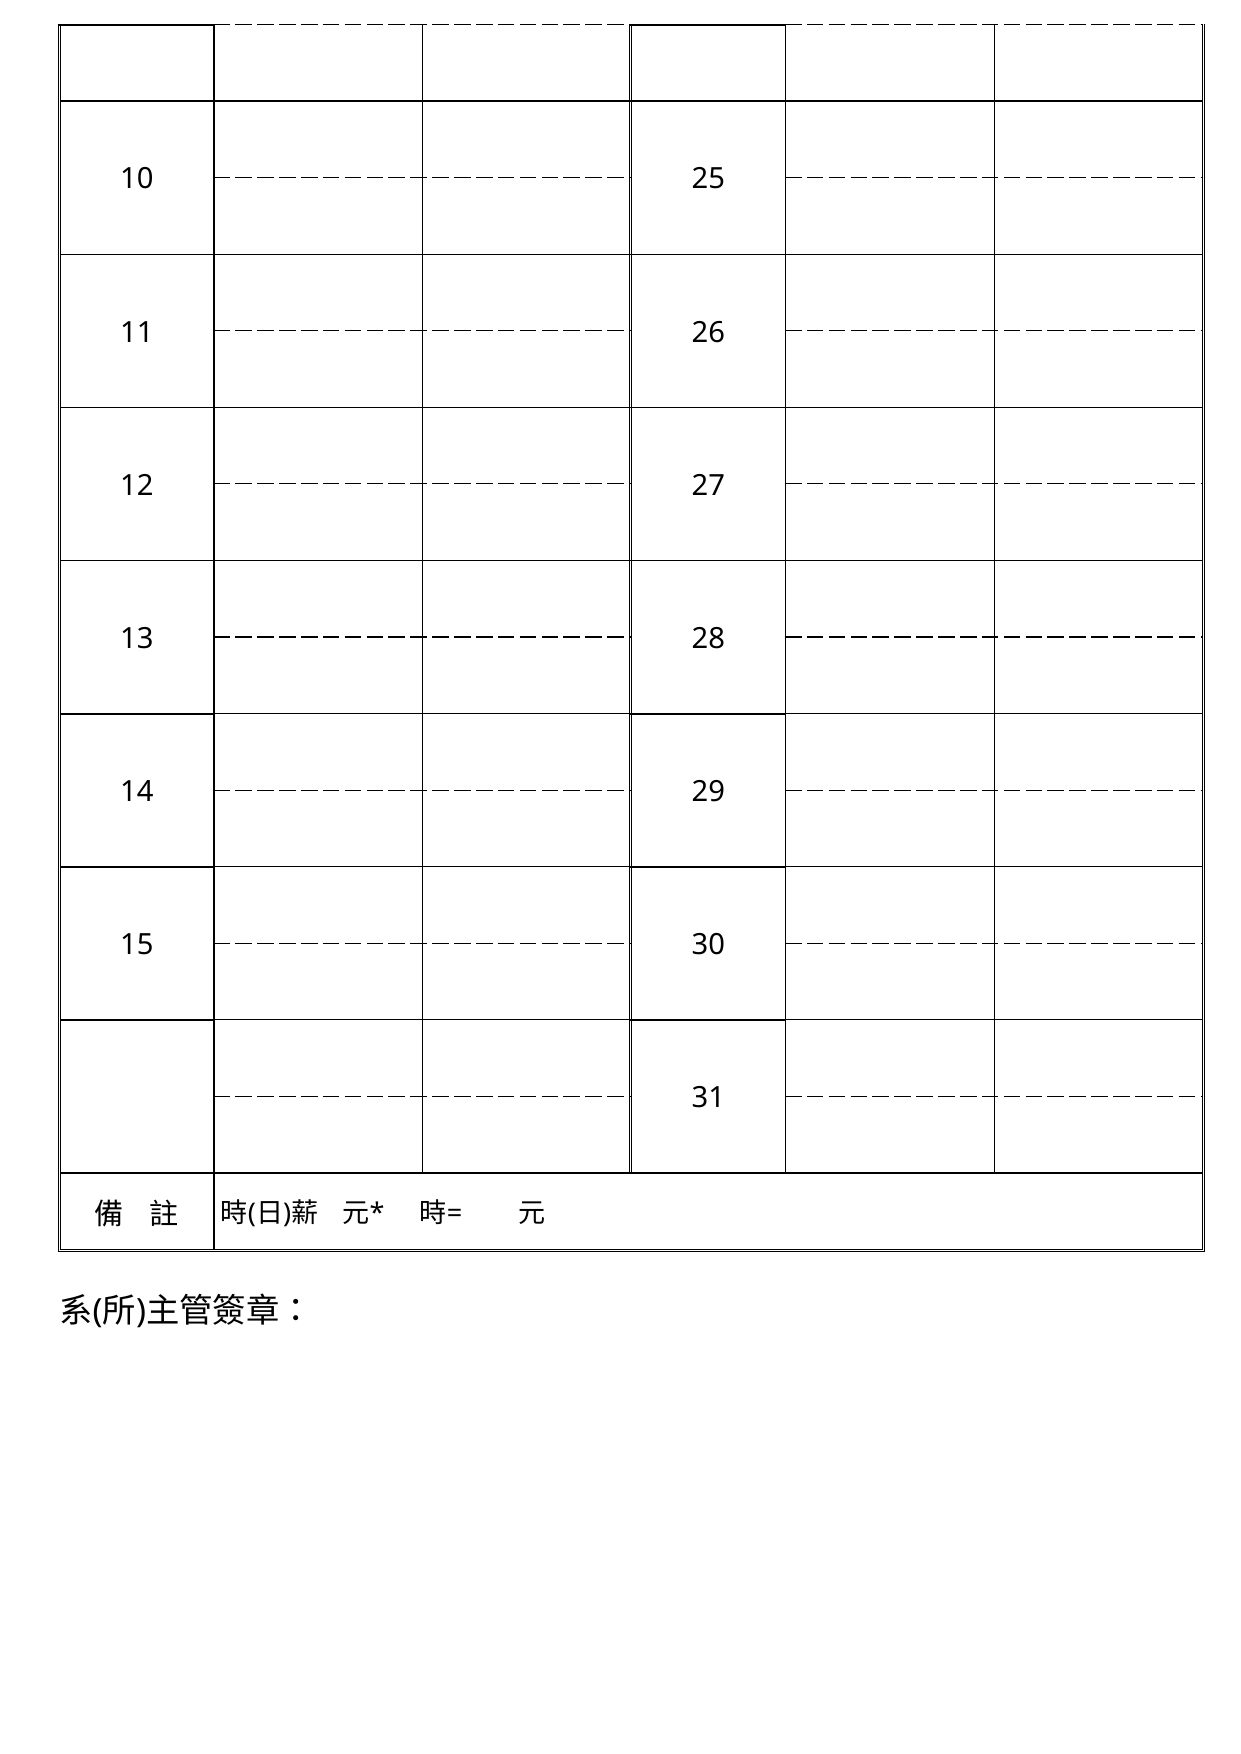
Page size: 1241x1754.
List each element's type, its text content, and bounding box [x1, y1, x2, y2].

table_cell [786, 636, 994, 713]
table_cell 備 註 [61, 1174, 213, 1249]
table_cell [423, 1096, 629, 1172]
table_cell [995, 714, 1202, 789]
table_cell [995, 483, 1202, 560]
table_cell [215, 714, 422, 789]
table_cell [423, 330, 629, 407]
table_cell [995, 867, 1202, 943]
table_cell [423, 24, 629, 100]
table_cell [786, 330, 994, 407]
table_cell [786, 24, 994, 100]
table_cell [215, 1020, 422, 1096]
table_cell [215, 330, 422, 407]
table_cell [215, 255, 422, 330]
table_cell [786, 177, 994, 253]
table_cell 15 [61, 868, 213, 1019]
table_cell [215, 636, 422, 713]
table_cell [995, 102, 1202, 177]
table_cell [215, 408, 422, 483]
table_cell [423, 561, 629, 636]
table_cell 29 [632, 715, 785, 866]
table_cell 25 [632, 102, 785, 253]
table_cell [995, 408, 1202, 483]
table_cell [786, 867, 994, 943]
table_cell 13 [61, 561, 213, 713]
table_cell [786, 1020, 994, 1096]
table_cell [995, 790, 1202, 866]
table_cell [786, 483, 994, 560]
table_cell [215, 1096, 422, 1172]
table_cell 時(日)薪 元* 時= 元 [215, 1174, 1202, 1249]
table_cell 11 [61, 255, 213, 407]
table_cell 27 [632, 408, 785, 560]
table_cell [61, 1021, 213, 1172]
table_cell 14 [61, 715, 213, 866]
table_cell [423, 483, 629, 560]
table_cell [215, 177, 422, 253]
table_cell [423, 177, 629, 253]
table_cell [423, 714, 629, 789]
table_cell [215, 561, 422, 636]
table_cell [423, 943, 629, 1019]
table_cell [786, 790, 994, 866]
table_cell [786, 714, 994, 789]
table_cell [786, 408, 994, 483]
table_cell [215, 24, 422, 100]
table_cell [423, 408, 629, 483]
text 系(所)主管簽章： [59, 1271, 1181, 1346]
table_cell [995, 24, 1202, 100]
table_cell [995, 561, 1202, 636]
table_cell [423, 636, 629, 713]
table_cell [215, 102, 422, 177]
table_cell [423, 867, 629, 943]
table_cell [215, 483, 422, 560]
table_cell [995, 1020, 1202, 1096]
table_cell [995, 177, 1202, 253]
table_cell [215, 943, 422, 1019]
table_cell 10 [61, 102, 213, 253]
table_cell [215, 867, 422, 943]
table_cell 31 [632, 1021, 785, 1172]
table_cell 28 [632, 561, 785, 713]
table_cell [995, 636, 1202, 713]
table_cell 12 [61, 408, 213, 560]
table_cell [995, 255, 1202, 330]
table_cell [786, 943, 994, 1019]
table_cell [786, 1096, 994, 1172]
table_cell [423, 102, 629, 177]
table_cell 30 [632, 868, 785, 1019]
table_cell [995, 943, 1202, 1019]
table_cell [786, 561, 994, 636]
table_cell [423, 1020, 629, 1096]
table_cell 26 [632, 255, 785, 407]
table_cell [786, 102, 994, 177]
table_cell [995, 330, 1202, 407]
table_cell [632, 26, 785, 100]
table_cell [786, 255, 994, 330]
table_cell [995, 1096, 1202, 1172]
table_cell [61, 26, 213, 100]
table_cell [215, 790, 422, 866]
table_cell [423, 255, 629, 330]
table_cell [423, 790, 629, 866]
